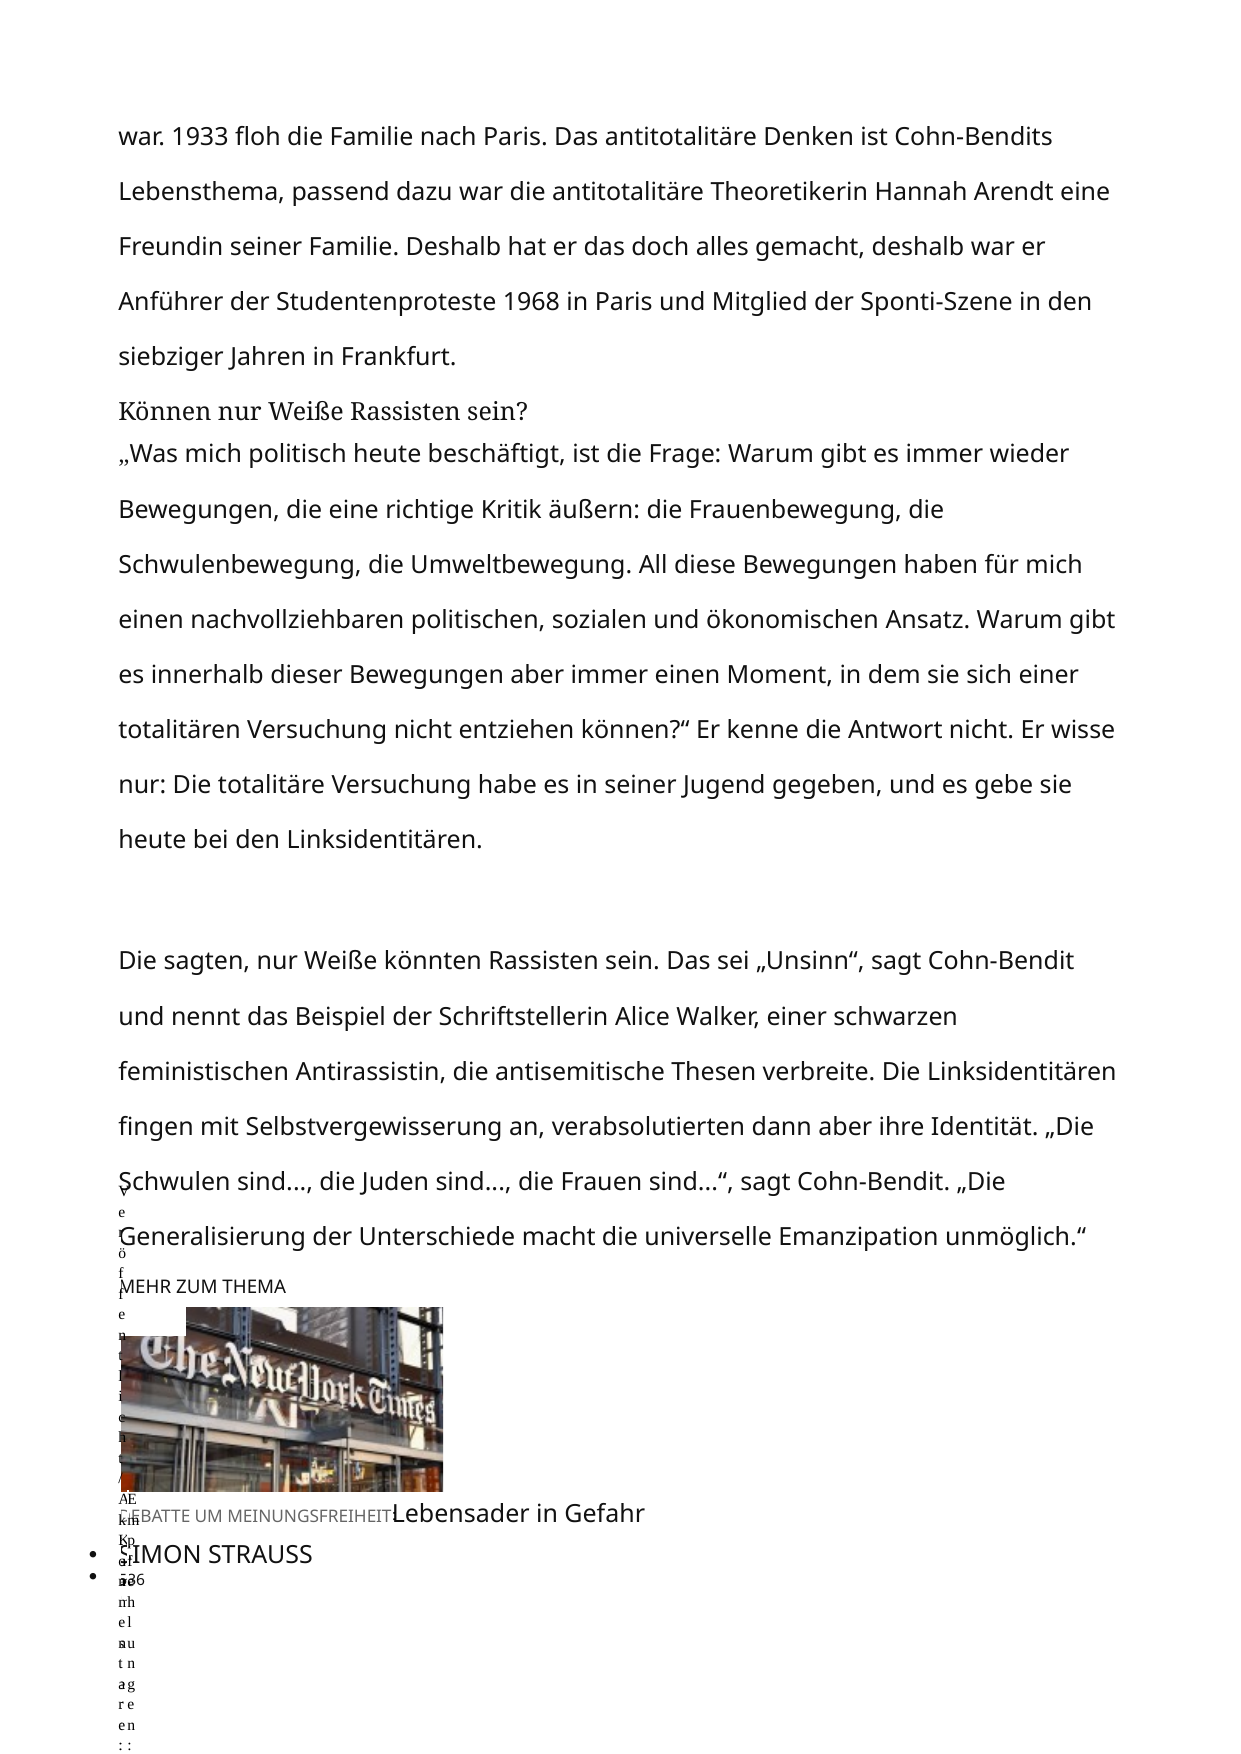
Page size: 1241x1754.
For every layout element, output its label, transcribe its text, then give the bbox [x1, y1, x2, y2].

subtitle Können nur Weiße Rassisten sein? [118, 394, 1122, 428]
list 536 [129, 1569, 1122, 1589]
text DEBATTE UM MEINUNGSFREIHEITLebensader in Gefahr [129, 1496, 1122, 1530]
text MEHR ZUM THEMA [121, 1274, 1122, 1299]
picture [121, 1307, 444, 1492]
list 536 [121, 1569, 127, 1579]
text war. 1933 floh die Familie nach Paris. Das antitotalitäre Denken ist Cohn-Bendits Lebensthema, passend dazu war die antitotalitäre Theoretikerin Hannah Arendt eine Freundin seiner Familie. Deshalb hat er das doch alles gemacht, deshalb war er Anführer der Studentenproteste 1968 in Paris und Mitglied der Sponti-Szene in den siebziger Jahren in Frankfurt. [118, 118, 1122, 373]
text Die sagten, nur Weiße könnten Rassisten sein. Das sei „Unsinn“, sagt Cohn-Bendit und nennt das Beispiel der Schriftstellerin Alice Walker, einer schwarzen feministischen Antirassistin, die antisemitische Thesen verbreite. Die Linksidentitären fingen mit Selbstvergewisserung an, verabsolutierten dann aber ihre Identität. „Die Schwulen sind..., die Juden sind..., die Frauen sind...“, sagt Cohn-Bendit. „Die Generalisierung der Unterschiede macht die universelle Emanzipation unmöglich.“ [118, 943, 1122, 1253]
text „Was mich politisch heute beschäftigt, ist die Frage: Warum gibt es immer wieder Bewegungen, die eine richtige Kritik äußern: die Frauenbewegung, die Schwulenbewegung, die Umweltbewegung. All diese Bewegungen haben für mich einen nachvollziehbaren politischen, sozialen und ökonomischen Ansatz. Warum gibt es innerhalb dieser Bewegungen aber immer einen Moment, in dem sie sich einer totalitären Versuchung nicht entziehen können?“ Er kenne die Antwort nicht. Er wisse nur: Die totalitäre Versuchung habe es in seiner Jugend gegeben, und es gebe sie heute bei den Linksidentitären. [118, 436, 1122, 856]
list SIMON STRAUSS [129, 1540, 1122, 1569]
